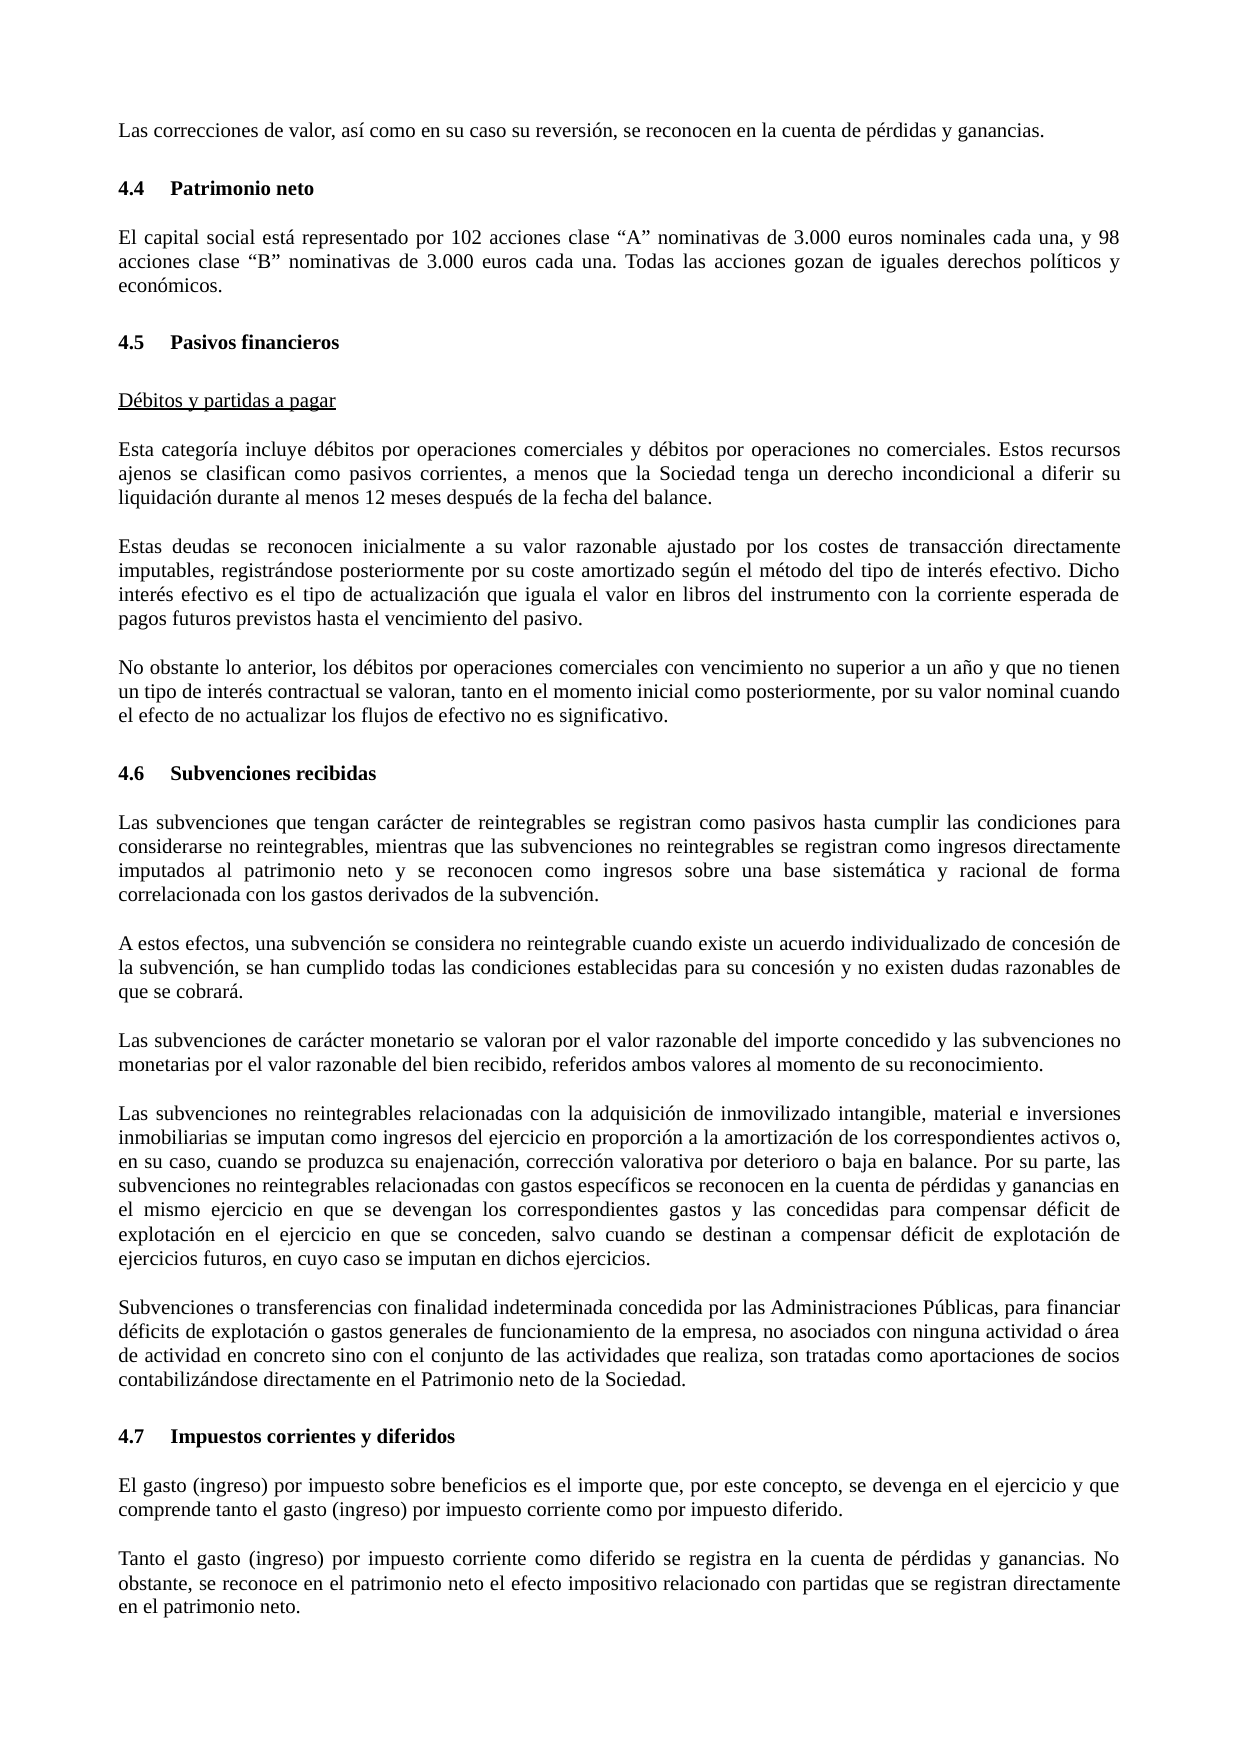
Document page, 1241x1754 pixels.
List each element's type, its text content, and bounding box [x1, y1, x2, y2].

text El gasto (ingreso) por impuesto sobre beneficios es el importe que, por este concepto, se devenga en el ejercicio y que comprende tanto el gasto (ingreso) por impuesto corriente como por impuesto diferido. [118, 1473, 1122, 1521]
text Las subvenciones no reintegrables relacionadas con la adquisición de inmovilizado intangible, material e inversiones inmobiliarias se imputan como ingresos del ejercicio en proporción a la amortización de los correspondientes activos o, en su caso, cuando se produzca su enajenación, corrección valorativa por deterioro o baja en balance. Por su parte, las subvenciones no reintegrables relacionadas con gastos específicos se reconocen en la cuenta de pérdidas y ganancias en el mismo ejercicio en que se devengan los correspondientes gastos y las concedidas para compensar déficit de explotación en el ejercicio en que se conceden, salvo cuando se destinan a compensar déficit de explotación de ejercicios futuros, en cuyo caso se imputan en dichos ejercicios. [118, 1101, 1122, 1269]
text Estas deudas se reconocen inicialmente a su valor razonable ajustado por los costes de transacción directamente imputables, registrándose posteriormente por su coste amortizado según el método del tipo de interés efectivo. Dicho interés efectivo es el tipo de actualización que iguala el valor en libros del instrumento con la corriente esperada de pagos futuros previstos hasta el vencimiento del pasivo. [118, 534, 1122, 630]
text 4.5 Pasivos financieros [118, 330, 1122, 354]
text Tanto el gasto (ingreso) por impuesto corriente como diferido se registra en la cuenta de pérdidas y ganancias. No obstante, se reconoce en el patrimonio neto el efecto impositivo relacionado con partidas que se registran directamente en el patrimonio neto. [118, 1546, 1122, 1618]
text 4.7 Impuestos corrientes y diferidos [118, 1424, 1122, 1448]
text Las subvenciones de carácter monetario se valoran por el valor razonable del importe concedido y las subvenciones no monetarias por el valor razonable del bien recibido, referidos ambos valores al momento de su reconocimiento. [118, 1028, 1122, 1076]
text El capital social está representado por 102 acciones clase “A” nominativas de 3.000 euros nominales cada una, y 98 acciones clase “B” nominativas de 3.000 euros cada una. Todas las acciones gozan de iguales derechos políticos y económicos. [118, 224, 1122, 297]
text Esta categoría incluye débitos por operaciones comerciales y débitos por operaciones no comerciales. Estos recursos ajenos se clasifican como pasivos corrientes, a menos que la Sociedad tenga un derecho incondicional a diferir su liquidación durante al menos 12 meses después de la fecha del balance. [118, 437, 1122, 509]
text Subvenciones o transferencias con finalidad indeterminada concedida por las Administraciones Públicas, para financiar déficits de explotación o gastos generales de funcionamiento de la empresa, no asociados con ninguna actividad o área de actividad en concreto sino con el conjunto de las actividades que realiza, son tratadas como aportaciones de socios contabilizándose directamente en el Patrimonio neto de la Sociedad. [118, 1294, 1122, 1391]
text Las subvenciones que tengan carácter de reintegrables se registran como pasivos hasta cumplir las condiciones para considerarse no reintegrables, mientras que las subvenciones no reintegrables se registran como ingresos directamente imputados al patrimonio neto y se reconocen como ingresos sobre una base sistemática y racional de forma correlacionada con los gastos derivados de la subvención. [118, 809, 1122, 906]
text 4.4 Patrimonio neto [118, 176, 1122, 199]
text No obstante lo anterior, los débitos por operaciones comerciales con vencimiento no superior a un año y que no tienen un tipo de interés contractual se valoran, tanto en el momento inicial como posteriormente, por su valor nominal cuando el efecto de no actualizar los flujos de efectivo no es significativo. [118, 655, 1122, 727]
text 4.6 Subvenciones recibidas [118, 761, 1122, 784]
text Débitos y partidas a pagar [118, 387, 1122, 412]
text Las correcciones de valor, así como en su caso su reversión, se reconocen en la cuenta de pérdidas y ganancias. [118, 118, 1122, 142]
text A estos efectos, una subvención se considera no reintegrable cuando existe un acuerdo individualizado de concesión de la subvención, se han cumplido todas las condiciones establecidas para su concesión y no existen dudas razonables de que se cobrará. [118, 931, 1122, 1003]
